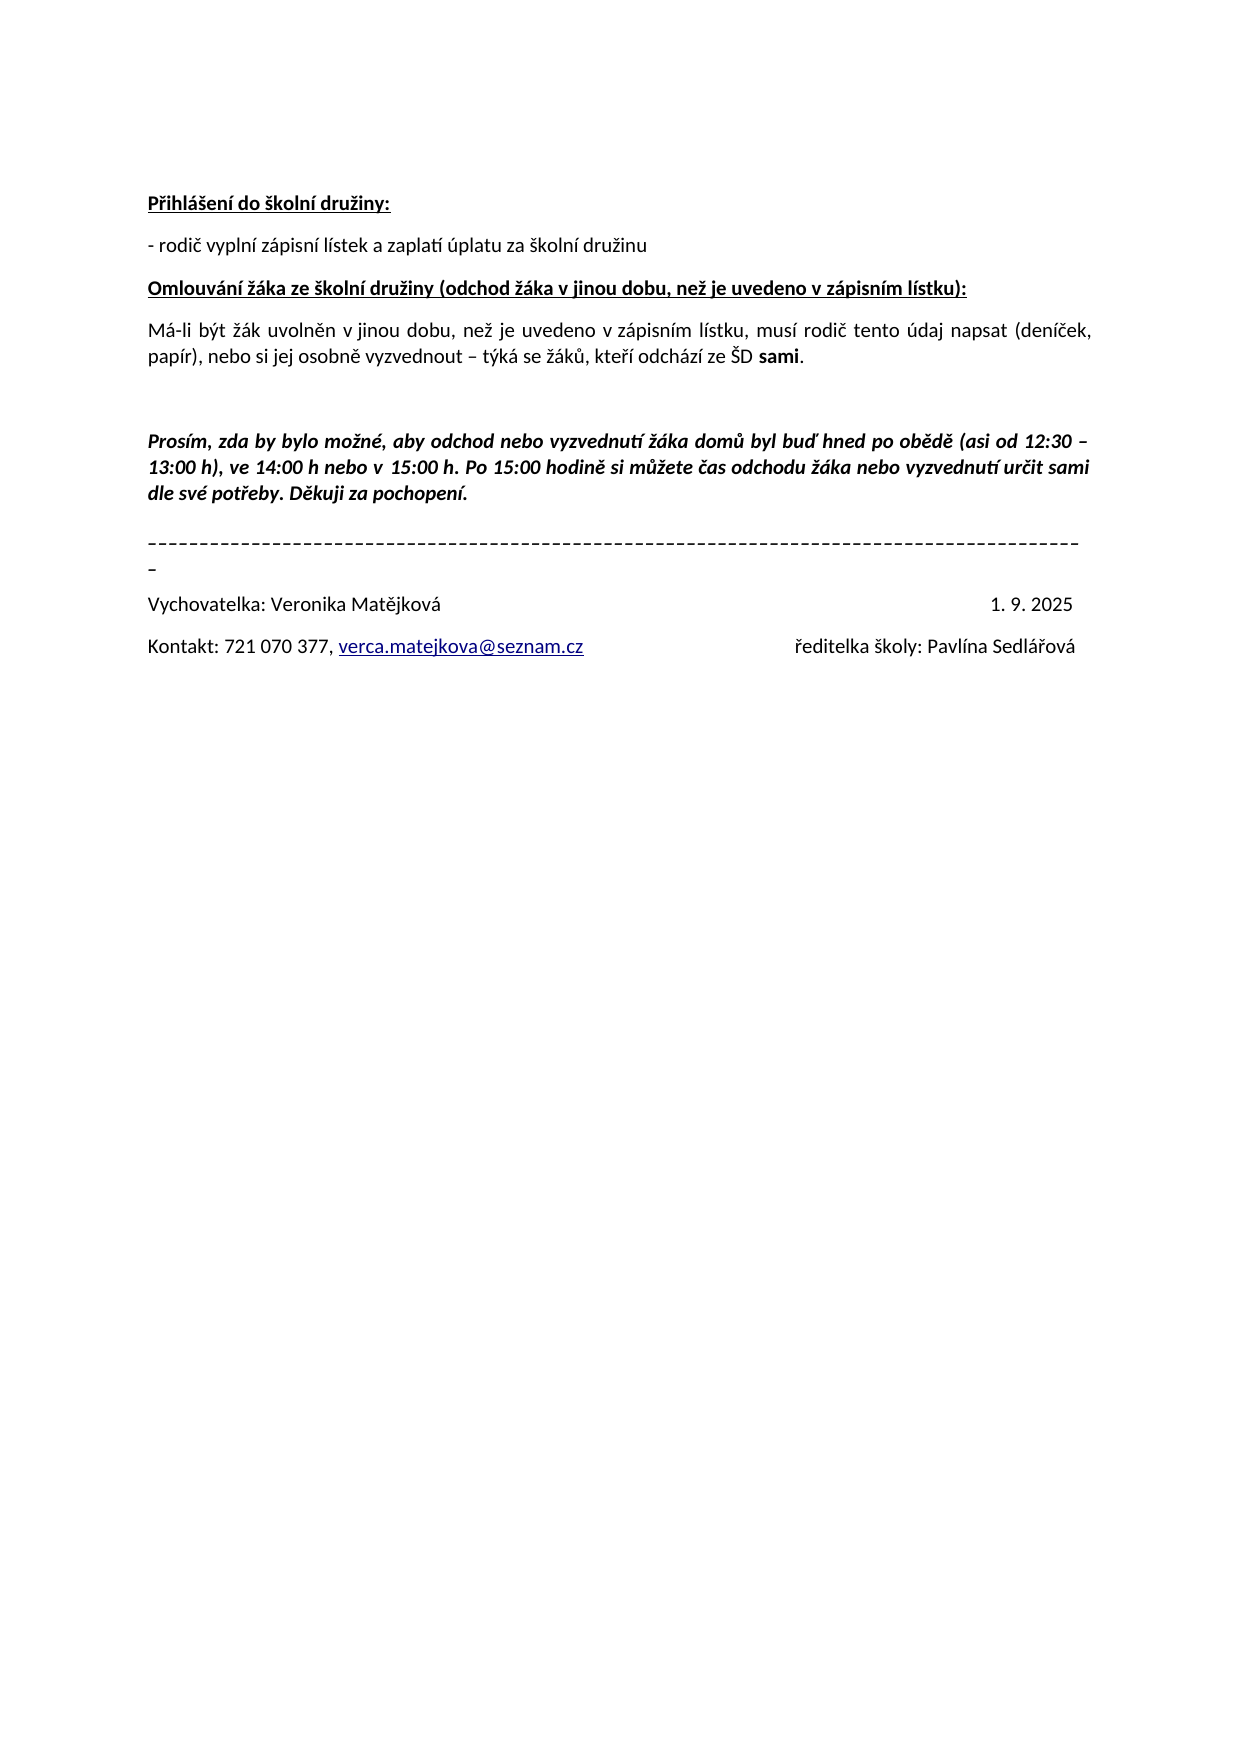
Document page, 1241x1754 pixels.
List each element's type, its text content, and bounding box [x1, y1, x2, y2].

text Vychovatelka: Veronika Matějková 1. 9. 2025 [148, 591, 1093, 616]
text Má-li být žák uvolněn v jinou dobu, než je uvedeno v zápisním lístku, musí rodič tento údaj napsat (deníček, papír), nebo si jej osobně vyzvednout – týká se žáků, kteří odchází ze ŠD sami. [148, 318, 1093, 369]
text Omlouvání žáka ze školní družiny (odchod žáka v jinou dobu, než je uvedeno v zápisním lístku): [148, 275, 1093, 301]
text ___________________________________________________________________________________________ [148, 523, 1093, 574]
text Přihlášení do školní družiny: [148, 190, 1093, 216]
text Prosím, zda by bylo možné, aby odchod nebo vyzvednutí žáka domů byl buď hned po obědě (asi od 12:30 – 13:00 h), ve 14:00 h nebo v 15:00 h. Po 15:00 hodině si můžete čas odchodu žáka nebo vyzvednutí určit sami dle své potřeby. Děkuji za pochopení. [148, 428, 1093, 506]
text - rodič vyplní zápisní lístek a zaplatí úplatu za školní družinu [148, 233, 1093, 258]
text Kontakt: 721 070 377, verca.matejkova@seznam.cz ředitelka školy: Pavlína Sedlářová [148, 633, 1093, 659]
